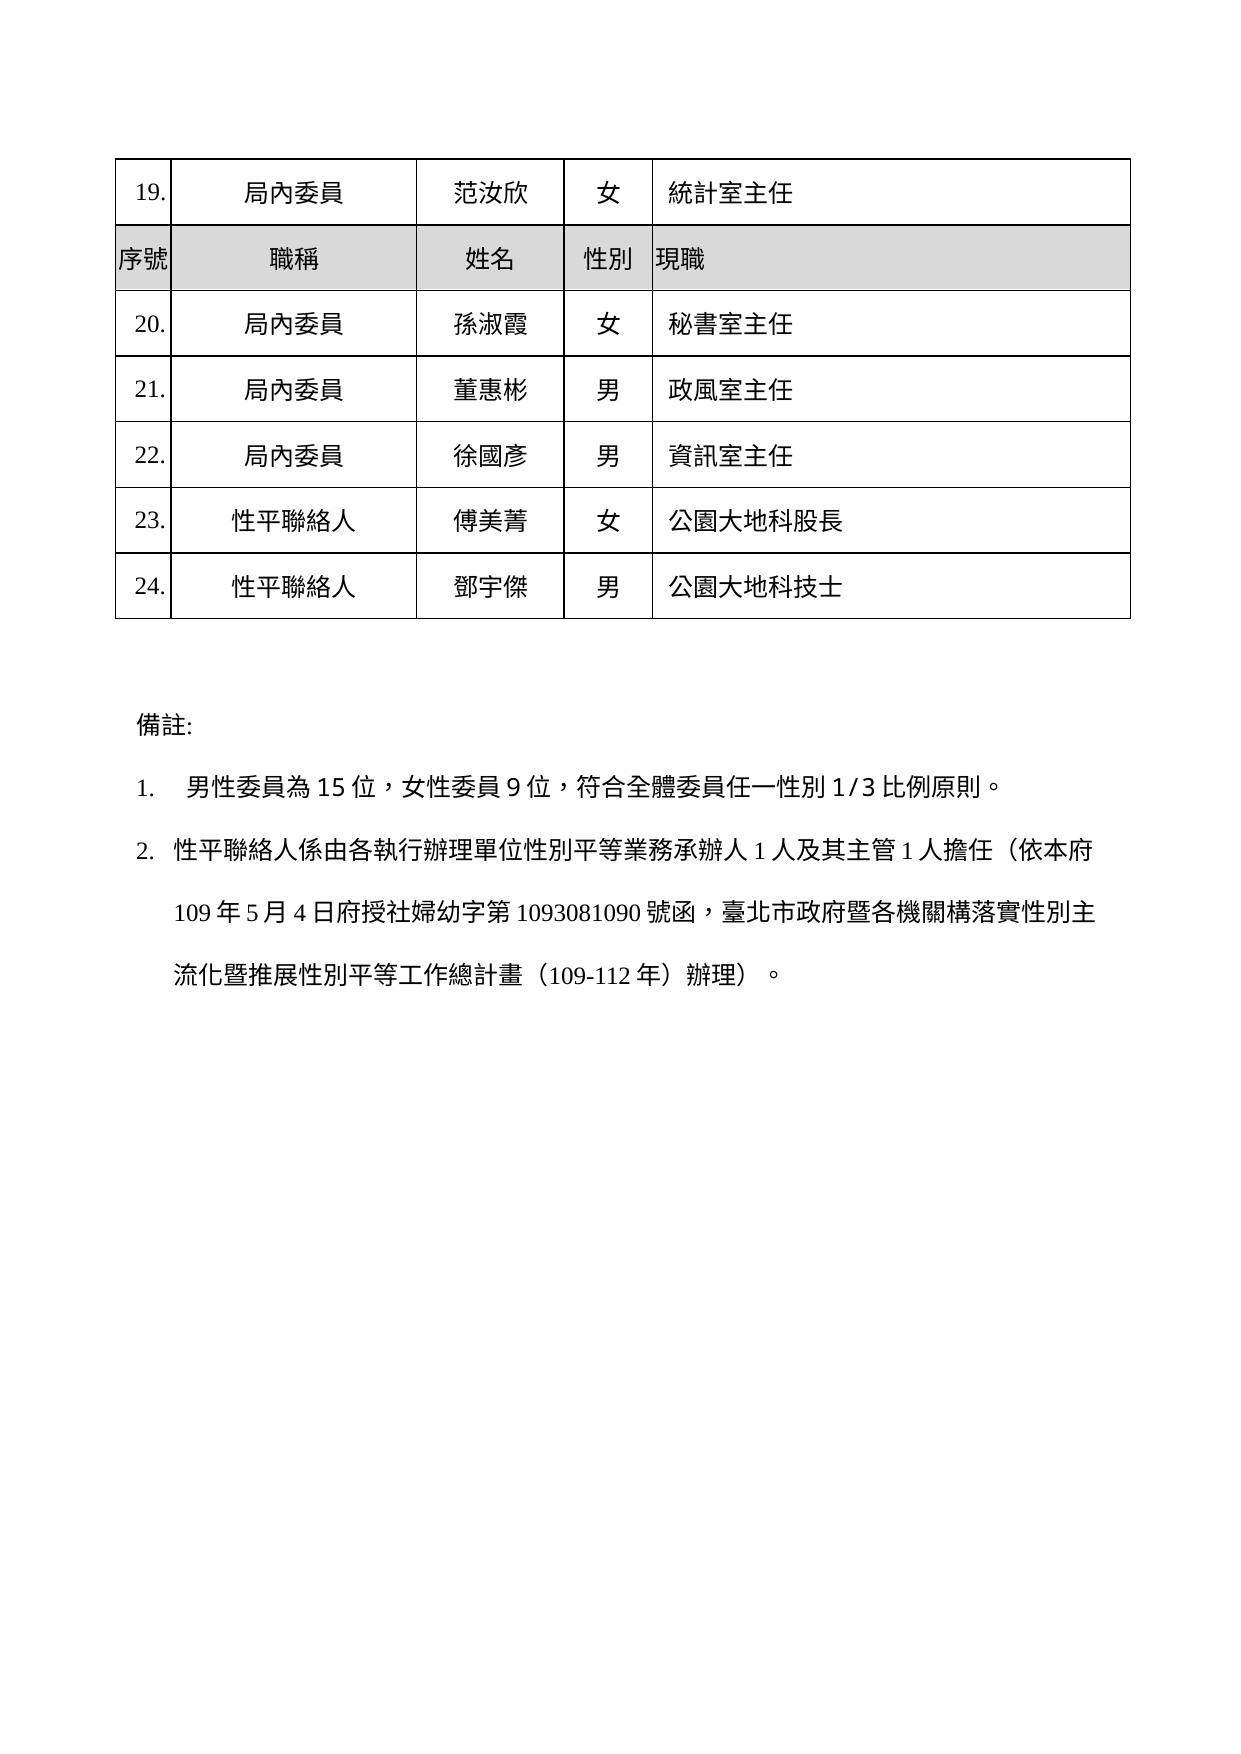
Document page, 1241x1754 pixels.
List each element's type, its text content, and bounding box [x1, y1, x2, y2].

table_cell [116, 160, 170, 224]
table_cell 孫淑霞 [417, 291, 563, 355]
table_cell 女 [565, 291, 652, 355]
table_cell 男 [565, 357, 652, 421]
table_cell 姓名 [417, 226, 563, 289]
table_cell 鄧宇傑 [417, 554, 563, 618]
table_cell 局內委員 [172, 357, 416, 421]
table_cell 局內委員 [172, 291, 416, 355]
table_cell 范汝欣 [417, 160, 563, 224]
text 備註: [136, 682, 1167, 744]
table_cell [116, 554, 170, 618]
table_cell 性平聯絡人 [172, 554, 416, 618]
table_cell 統計室主任 [653, 160, 1130, 224]
table_cell 公園大地科股長 [653, 488, 1130, 552]
list 男性委員為15位，女性委員9位，符合全體委員任一性別1/3比例原則。 [136, 744, 1167, 807]
table_cell 男 [565, 554, 652, 618]
table_cell 性別 [565, 226, 652, 289]
table_cell [116, 357, 170, 421]
table_cell 董惠彬 [417, 357, 563, 421]
table_cell [116, 422, 170, 486]
table_cell 徐國彥 [417, 422, 563, 486]
table_cell [116, 291, 170, 355]
table_cell 政風室主任 [653, 357, 1130, 421]
list 性平聯絡人係由各執行辦理單位性別平等業務承辦人1人及其主管1人擔任（依本府109年5月4日府授社婦幼字第1093081090號函，臺北市政府暨各機關構落實性別主流化暨推展性別平等工作總計畫（109-112年）辦理）。 [136, 807, 1110, 994]
table_cell 局內委員 [172, 422, 416, 486]
table_cell 女 [565, 488, 652, 552]
table_cell 序號 [116, 226, 170, 289]
table_cell 性平聯絡人 [172, 488, 416, 552]
table_cell 女 [565, 160, 652, 224]
table_cell 男 [565, 422, 652, 486]
table_cell 現職 [653, 226, 1130, 289]
table_cell 資訊室主任 [653, 422, 1130, 486]
table_cell 公園大地科技士 [653, 554, 1130, 618]
table_cell 傅美菁 [417, 488, 563, 552]
table_cell [116, 488, 170, 552]
table_cell 局內委員 [172, 160, 416, 224]
table_cell 秘書室主任 [653, 291, 1130, 355]
table_cell 職稱 [172, 226, 416, 289]
